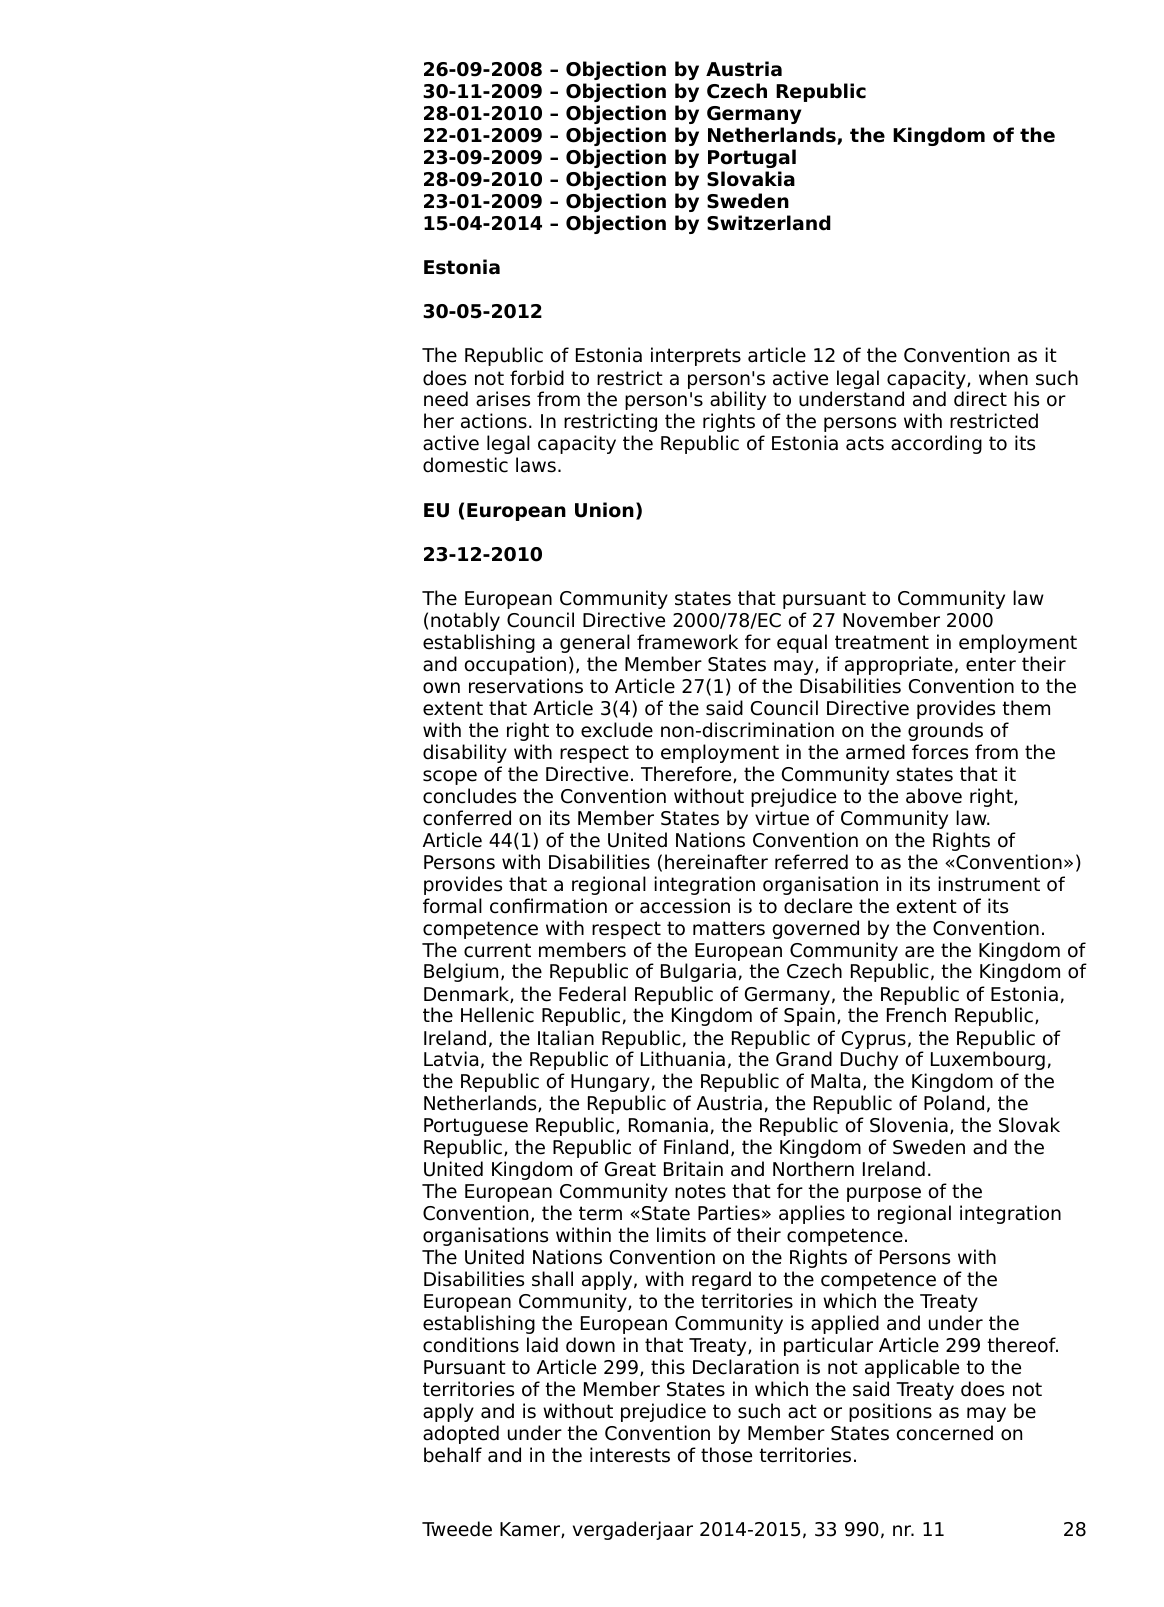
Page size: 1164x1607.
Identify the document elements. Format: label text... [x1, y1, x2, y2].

text 28-01-2010 – Objection by Germany [422, 103, 1087, 125]
subtitle 30-05-2012 [422, 301, 1087, 323]
subtitle Estonia [422, 257, 1087, 279]
text 23-01-2009 – Objection by Sweden [422, 191, 1087, 213]
text The Republic of Estonia interprets article 12 of the Convention as it does not forbid to restrict a person's active legal capacity, when such need arises from the person's ability to understand and direct his or her actions. In restricting the rights of the persons with restricted active legal capacity the Republic of Estonia acts according to its domestic laws. [422, 345, 1087, 477]
text 22-01-2009 – Objection by Netherlands, the Kingdom of the [422, 125, 1087, 147]
text 23-09-2009 – Objection by Portugal [422, 147, 1087, 169]
text The current members of the European Community are the Kingdom of Belgium, the Republic of Bulgaria, the Czech Republic, the Kingdom of Denmark, the Federal Republic of Germany, the Republic of Estonia, the Hellenic Republic, the Kingdom of Spain, the French Republic, Ireland, the Italian Republic, the Republic of Cyprus, the Republic of Latvia, the Republic of Lithuania, the Grand Duchy of Luxembourg, the Republic of Hungary, the Republic of Malta, the Kingdom of the Netherlands, the Republic of Austria, the Republic of Poland, the Portuguese Republic, Romania, the Republic of Slovenia, the Slovak Republic, the Republic of Finland, the Kingdom of Sweden and the United Kingdom of Great Britain and Northern Ireland. [422, 939, 1087, 1181]
subtitle 23-12-2010 [422, 544, 1087, 566]
text The European Community notes that for the purpose of the Convention, the term «State Parties» applies to regional integration organisations within the limits of their competence. [422, 1181, 1087, 1247]
text 15-04-2014 – Objection by Switzerland [422, 213, 1087, 235]
text 30-11-2009 – Objection by Czech Republic [422, 81, 1087, 103]
text Pursuant to Article 299, this Declaration is not applicable to the territories of the Member States in which the said Treaty does not apply and is without prejudice to such act or positions as may be adopted under the Convention by Member States concerned on behalf and in the interests of those territories. [422, 1357, 1087, 1467]
text The United Nations Convention on the Rights of Persons with Disabilities shall apply, with regard to the competence of the European Community, to the territories in which the Treaty establishing the European Community is applied and under the conditions laid down in that Treaty, in particular Article 299 thereof. [422, 1247, 1087, 1357]
text 28-09-2010 – Objection by Slovakia [422, 169, 1087, 191]
text Article 44(1) of the United Nations Convention on the Rights of Persons with Disabilities (hereinafter referred to as the «Convention») provides that a regional integration organisation in its instrument of formal confirmation or accession is to declare the extent of its competence with respect to matters governed by the Convention. [422, 829, 1087, 939]
subtitle EU (European Union) [422, 499, 1087, 521]
text 26-09-2008 – Objection by Austria [422, 59, 1087, 81]
text The European Community states that pursuant to Community law (notably Council Directive 2000/78/EC of 27 November 2000 establishing a general framework for equal treatment in employment and occupation), the Member States may, if appropriate, enter their own reservations to Article 27(1) of the Disabilities Convention to the extent that Article 3(4) of the said Council Directive provides them with the right to exclude non-discrimination on the grounds of disability with respect to employment in the armed forces from the scope of the Directive. Therefore, the Community states that it concludes the Convention without prejudice to the above right, conferred on its Member States by virtue of Community law. [422, 588, 1087, 829]
